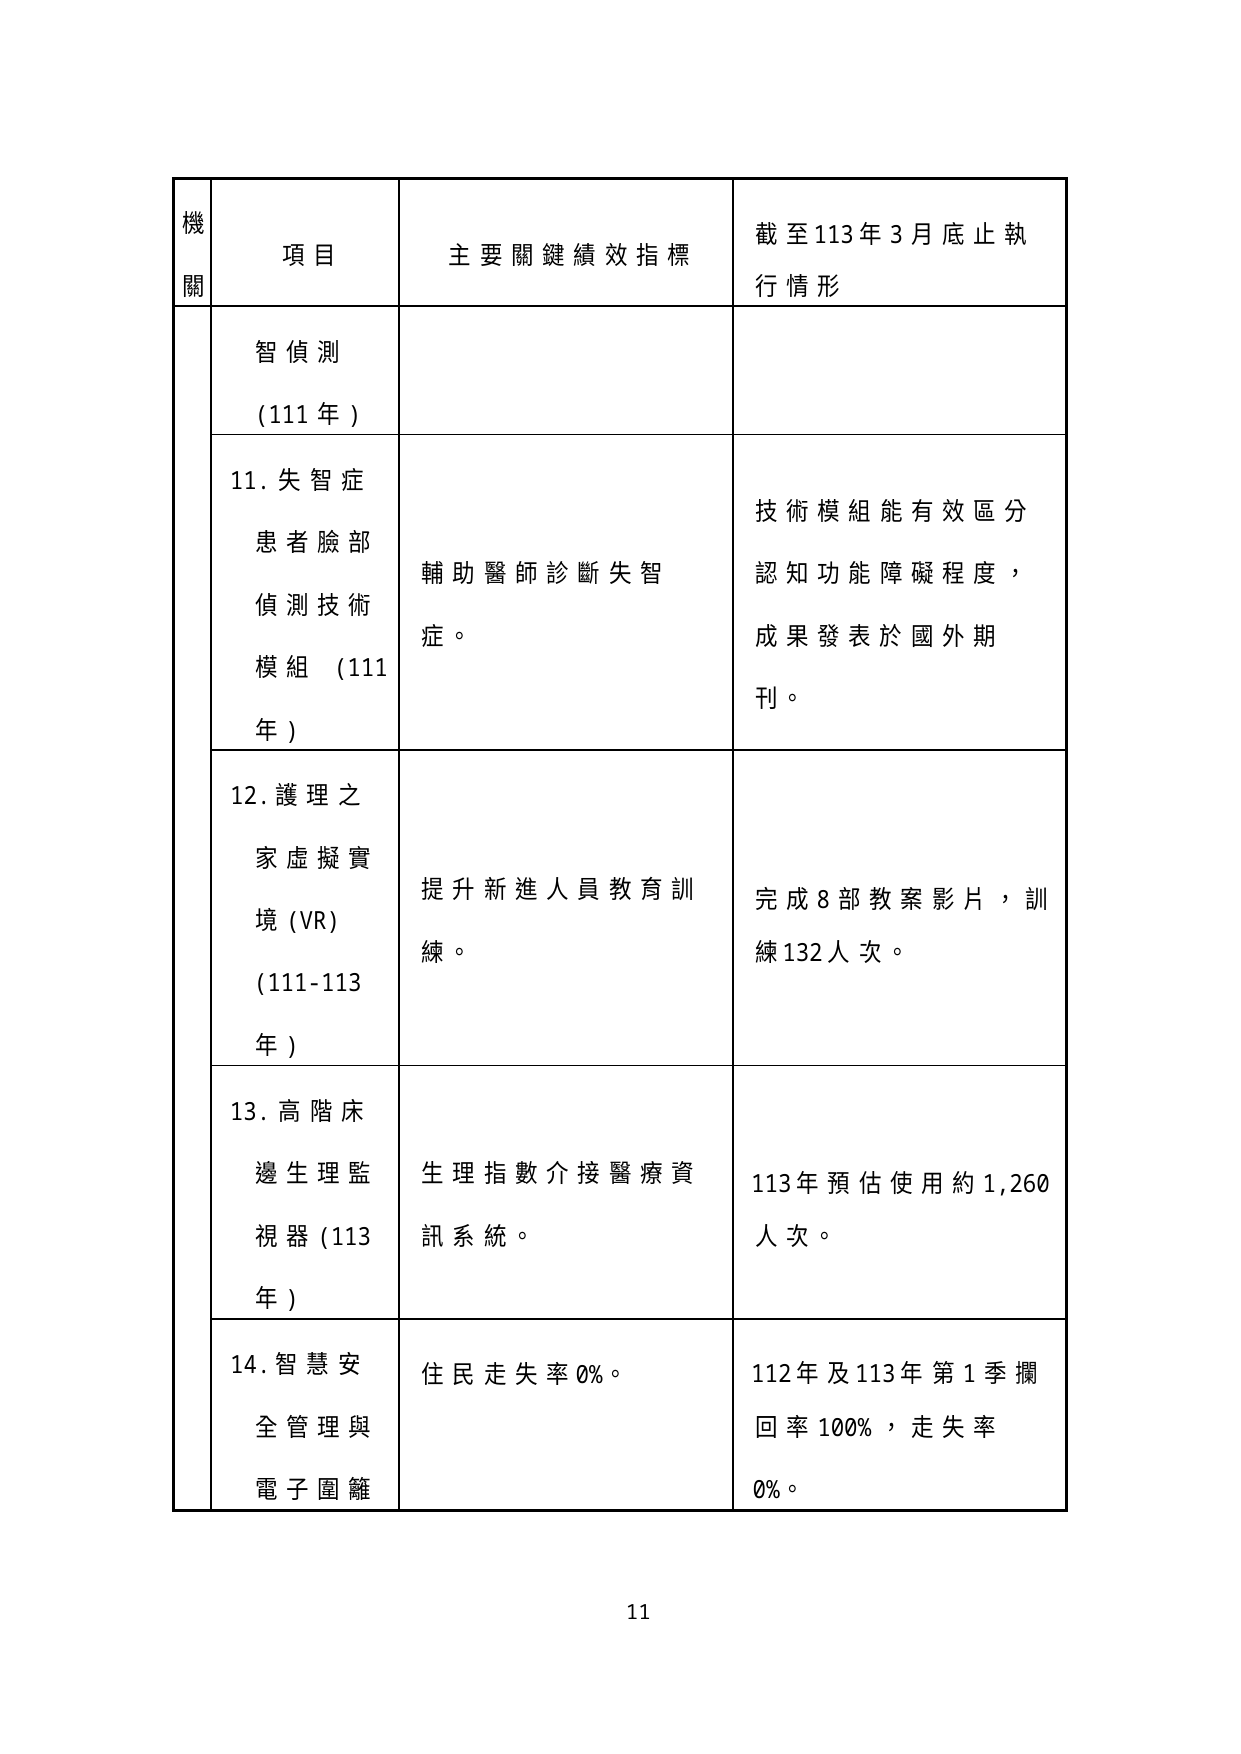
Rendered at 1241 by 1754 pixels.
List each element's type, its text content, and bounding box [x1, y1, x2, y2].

table_cell 11. 失智症患者臉部偵測技術模組 (111年) [212, 435, 398, 749]
table_cell 生理指數介接醫療資訊系統。 [400, 1066, 732, 1318]
table_cell 113年預估使用約1,260人次。 [734, 1066, 1065, 1318]
table_cell 14.智慧安全管理與電子圍籬 [212, 1320, 398, 1508]
table_cell 住民走失率0%。 [400, 1320, 732, 1508]
table_header 項目 [212, 180, 398, 305]
table_cell [175, 307, 210, 1508]
table_header 主要關鍵績效指標 [400, 180, 732, 305]
table_cell 提升新進人員教育訓練。 [400, 751, 732, 1065]
table_cell 完成8部教案影片，訓練132人次。 [734, 751, 1065, 1065]
table_cell 112年及113年第1季攔回率100%，走失率0%。 [734, 1320, 1065, 1508]
table_cell 智偵測 (111年) [212, 307, 398, 433]
table_header 截至113年3月底止執行情形 [734, 180, 1065, 305]
table_cell 技術模組能有效區分認知功能障礙程度，成果發表於國外期刊。 [734, 435, 1065, 749]
table_cell [734, 307, 1065, 433]
table_header 機關 [175, 180, 210, 305]
table_cell 輔助醫師診斷失智症。 [400, 435, 732, 749]
table_cell 13. 高階床邊生理監視器(113年) [212, 1066, 398, 1318]
table_cell [400, 307, 732, 433]
table_cell 12.護理之家虛擬實境(VR) (111-113年) [212, 751, 398, 1065]
